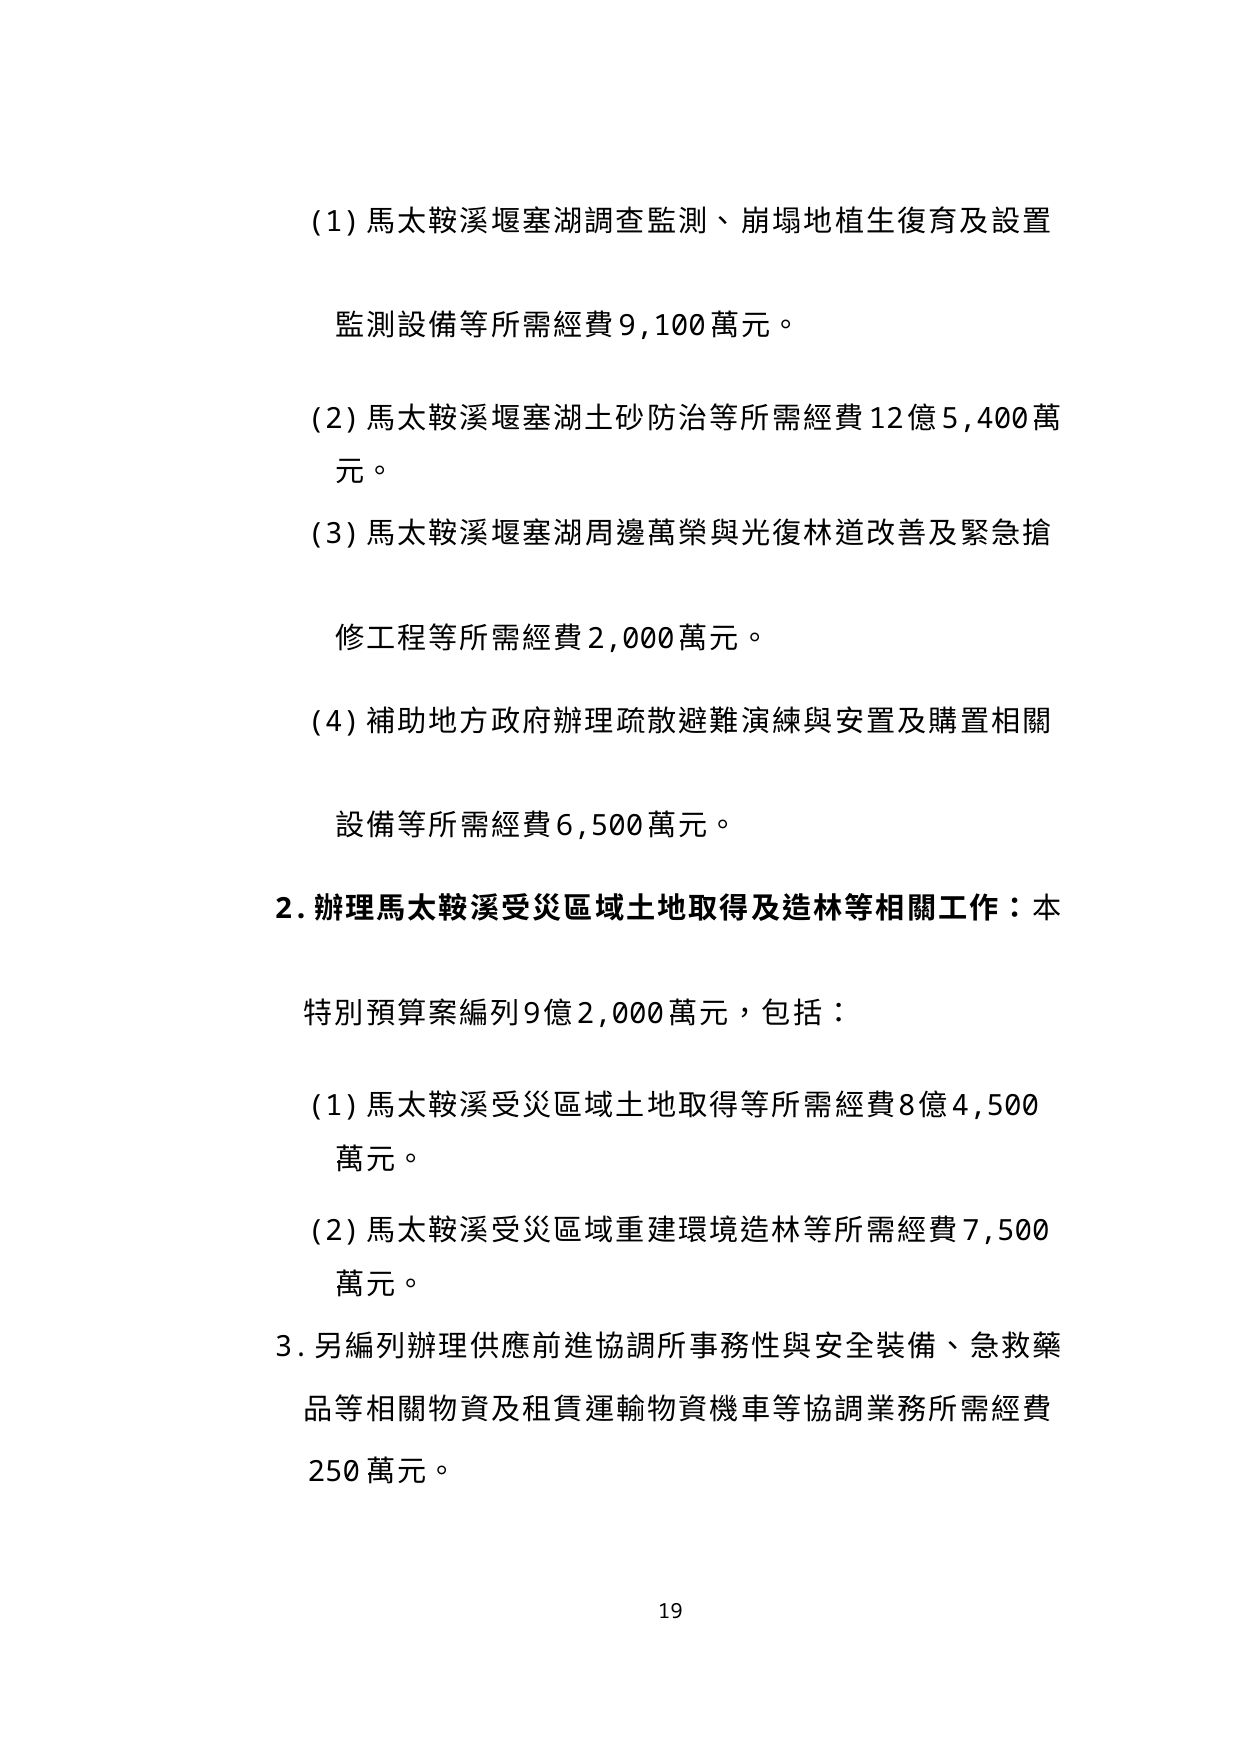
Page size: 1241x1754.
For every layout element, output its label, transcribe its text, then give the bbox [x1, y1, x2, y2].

text (1)馬太鞍溪堰塞湖調查監測、崩塌地植生復育及設置監測設備等所需經費9,100萬元。 [295, 177, 1063, 365]
text (1)馬太鞍溪受災區域土地取得等所需經費8億4,500萬元。 [295, 1052, 1063, 1177]
text (3)馬太鞍溪堰塞湖周邊萬榮與光復林道改善及緊急搶修工程等所需經費2,000萬元。 [295, 490, 1063, 677]
text (2)馬太鞍溪受災區域重建環境造林等所需經費7,500萬元。 [295, 1177, 1063, 1302]
text (2)馬太鞍溪堰塞湖土砂防治等所需經費12億5,400萬元。 [295, 365, 1063, 490]
text 3.另編列辦理供應前進協調所事務性與安全裝備、急救藥品等相關物資及租賃運輸物資機車等協調業務所需經費250萬元。 [266, 1302, 1078, 1490]
text 2.辦理馬太鞍溪受災區域土地取得及造林等相關工作：本特別預算案編列9億2,000萬元，包括： [266, 865, 1063, 1052]
text (4)補助地方政府辦理疏散避難演練與安置及購置相關設備等所需經費6,500萬元。 [295, 677, 1063, 865]
